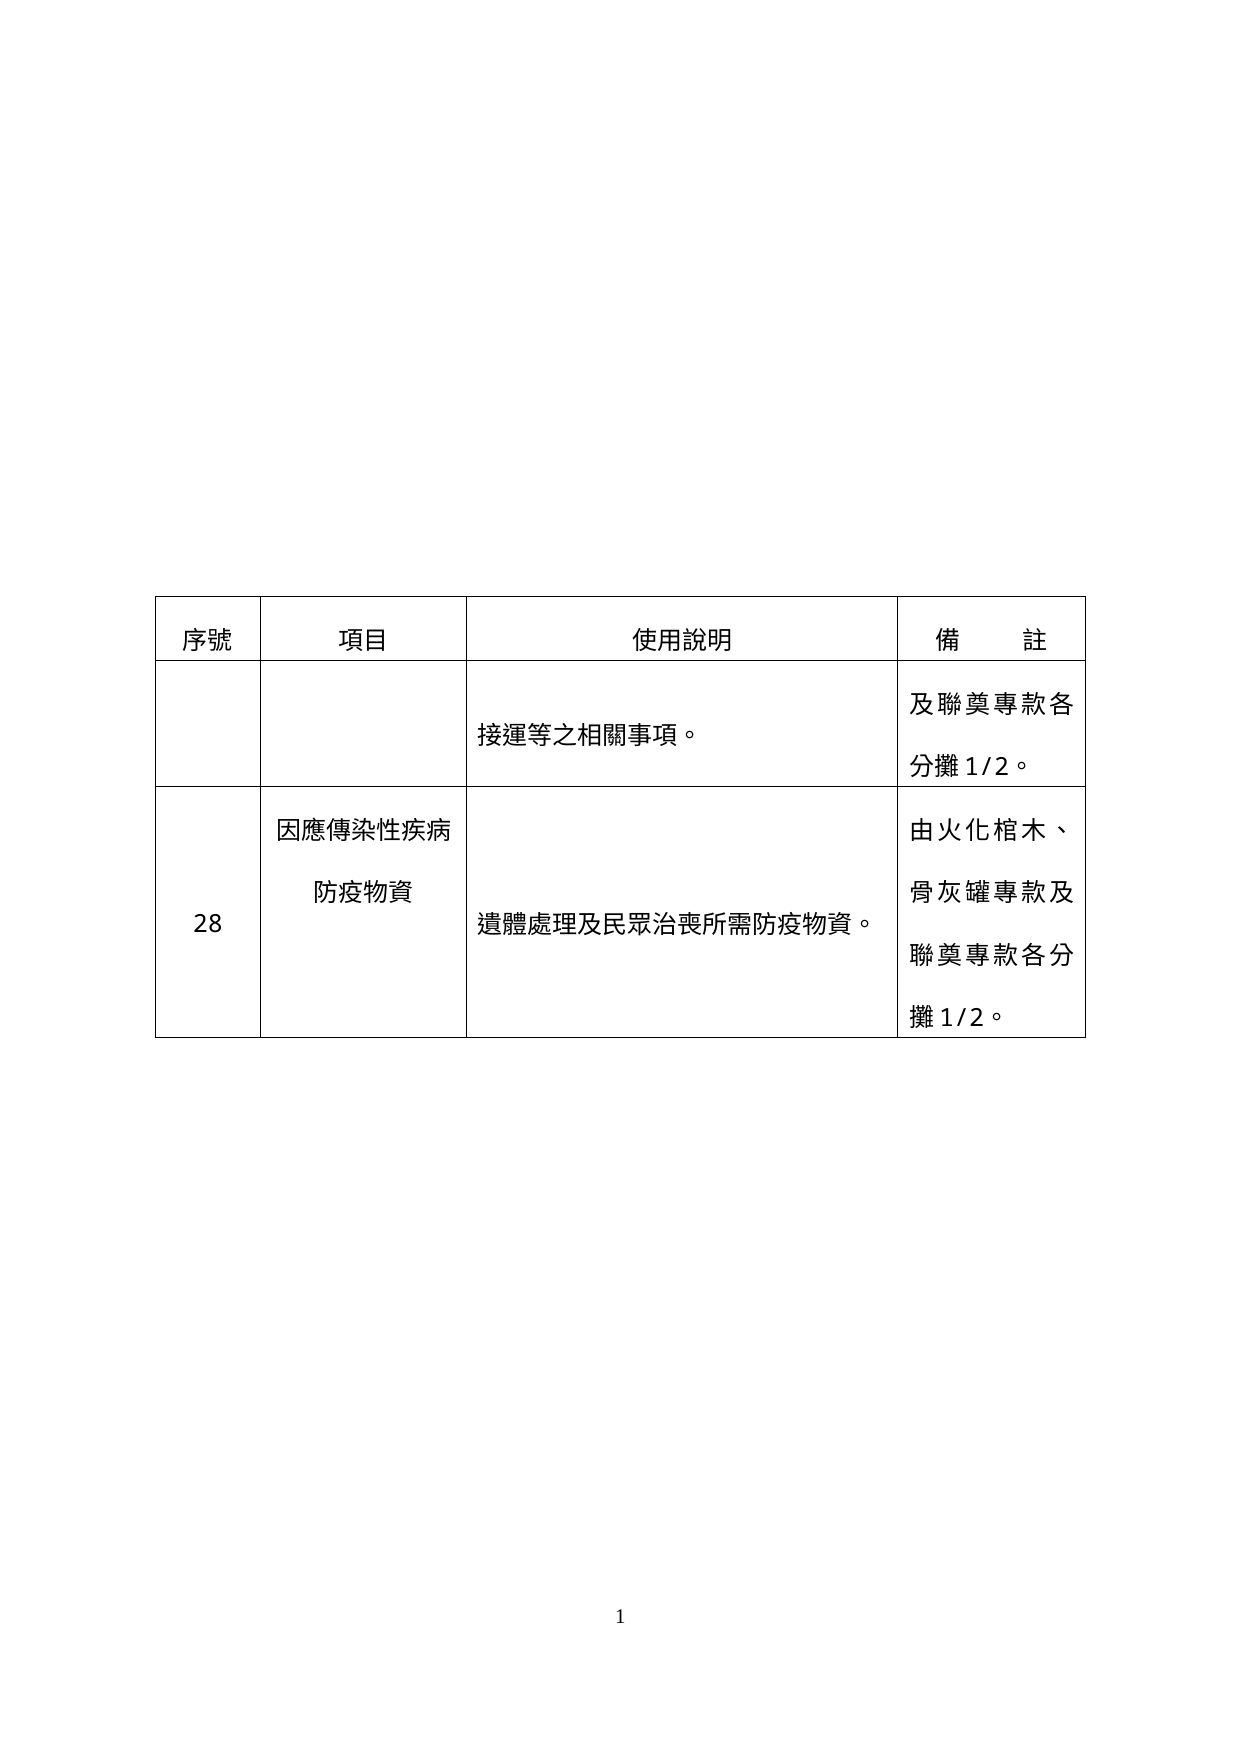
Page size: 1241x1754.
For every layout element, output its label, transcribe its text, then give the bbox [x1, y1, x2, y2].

table_cell 因應傳染性疾病防疫物資 [261, 787, 466, 1037]
table_cell 由火化棺木、骨灰罐專款及聯奠專款各分攤1/2。 [898, 787, 1085, 1037]
table_cell 28 [156, 787, 260, 1037]
table_cell [156, 661, 260, 786]
table_cell 及聯奠專款各分攤1/2。 [898, 661, 1085, 786]
table_cell 遺體處理及民眾治喪所需防疫物資。 [467, 787, 897, 1037]
table_header 備 註 [898, 597, 1085, 660]
table_header 序號 [156, 597, 260, 660]
table_header 項目 [261, 597, 466, 660]
table_cell [261, 661, 466, 786]
table_header 使用說明 [467, 597, 897, 660]
table_cell 接運等之相關事項。 [467, 661, 897, 786]
